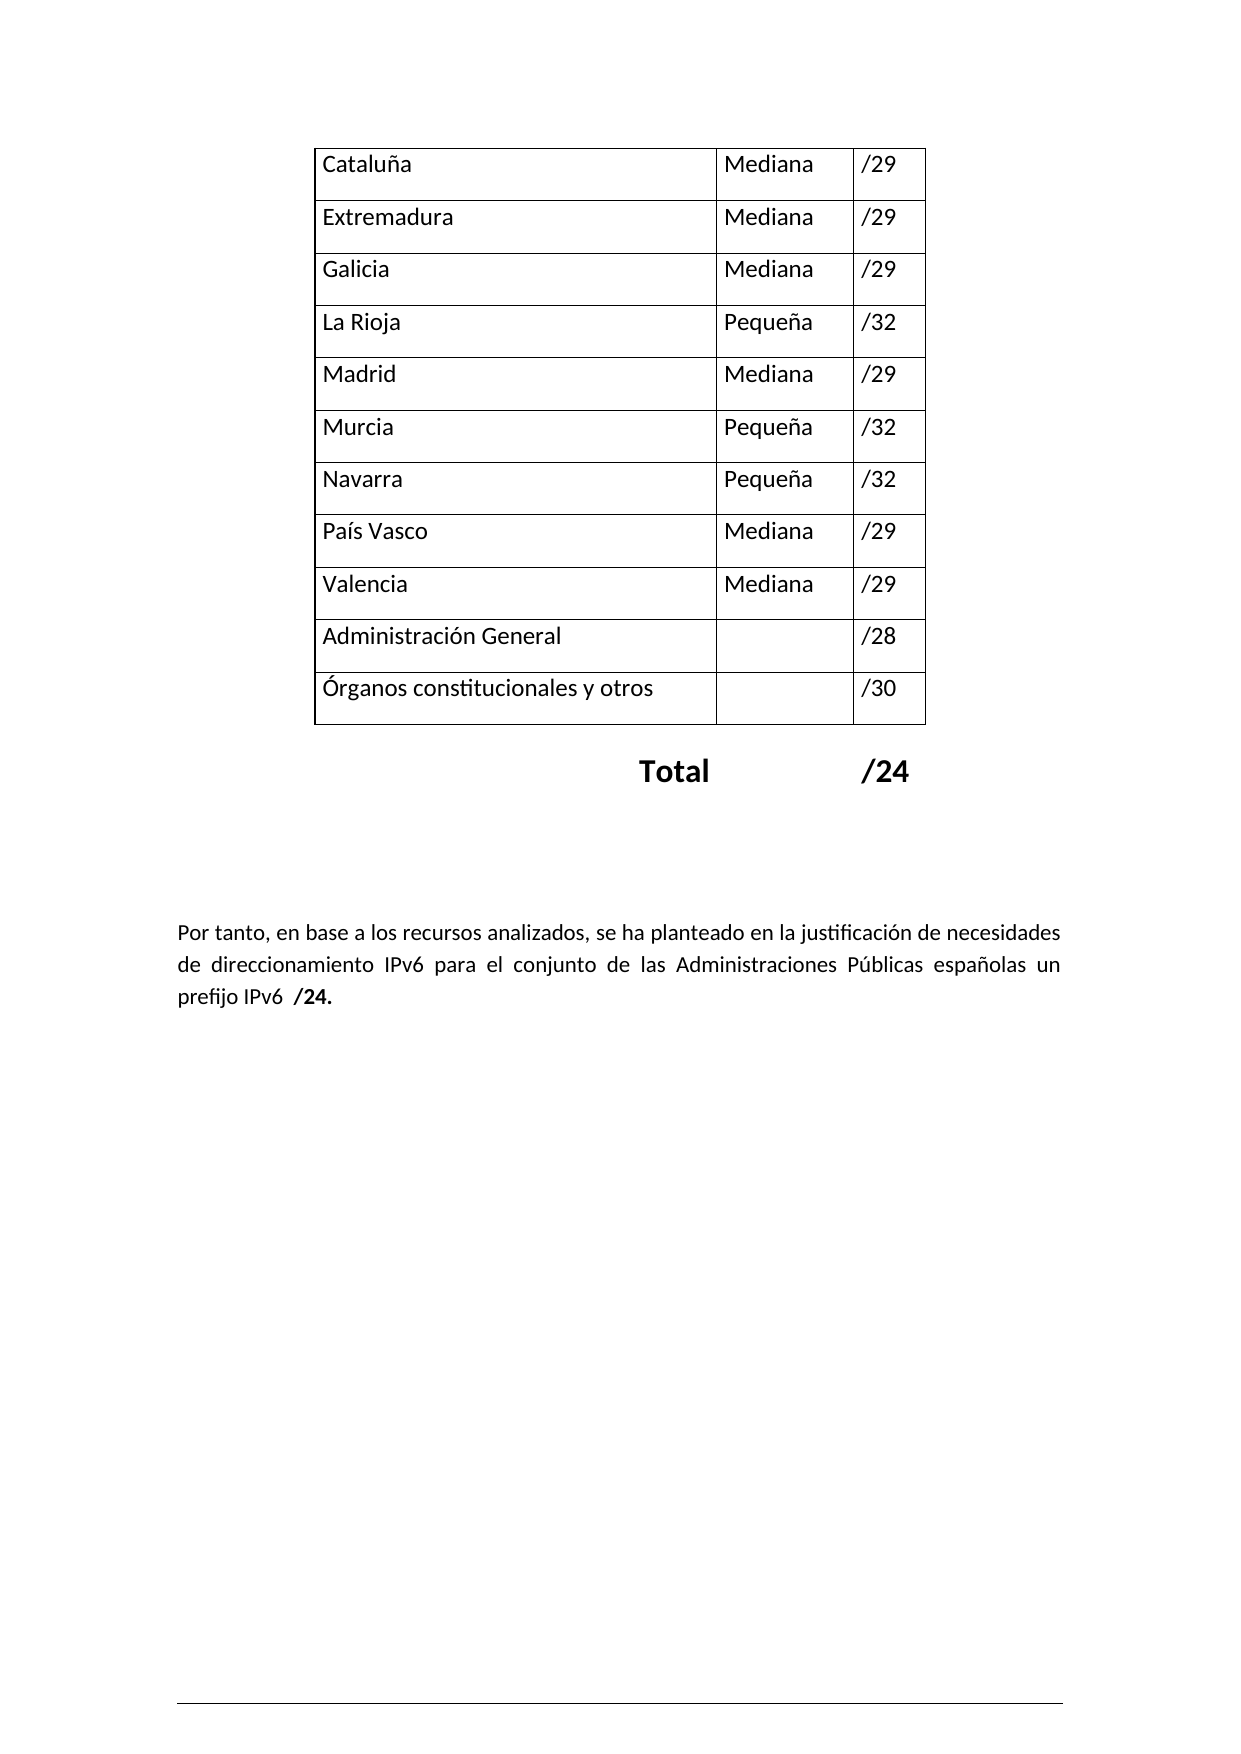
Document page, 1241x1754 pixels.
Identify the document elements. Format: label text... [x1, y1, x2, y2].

table_cell /28 [854, 620, 925, 672]
table_cell /32 [854, 463, 925, 514]
table_cell Órganos constitucionales y otros [316, 673, 716, 724]
table_cell /29 [854, 149, 925, 200]
table_cell Cataluña [316, 149, 716, 200]
table_cell Valencia [316, 568, 716, 619]
table_cell Navarra [316, 463, 716, 514]
table_cell [717, 725, 854, 812]
table_cell [717, 673, 853, 724]
table_cell Pequeña [717, 463, 853, 514]
table_cell Mediana [717, 358, 853, 409]
table_cell Pequeña [717, 411, 853, 462]
table_cell Mediana [717, 254, 853, 305]
table_cell /32 [854, 411, 925, 462]
table_cell [717, 620, 853, 672]
table_cell Pequeña [717, 306, 853, 357]
table_cell Extremadura [316, 201, 716, 252]
table_cell Administración General [316, 620, 716, 672]
text Por tanto, en base a los recursos analizados, se ha planteado en la justificación de necesidades de direccionamiento IPv6 para el conjunto de las Administraciones Públicas españolas un prefijo IPv6 /24. [177, 918, 1063, 1010]
table_cell Total [315, 725, 717, 812]
table_cell /24 [854, 725, 925, 812]
table_cell /29 [854, 358, 925, 409]
table_cell /29 [854, 201, 925, 252]
table_cell Madrid [316, 358, 716, 409]
table_cell Murcia [316, 411, 716, 462]
table_cell Mediana [717, 515, 853, 567]
table_cell Mediana [717, 568, 853, 619]
table_cell Galicia [316, 254, 716, 305]
table_cell /29 [854, 568, 925, 619]
table_cell /29 [854, 254, 925, 305]
table_cell La Rioja [316, 306, 716, 357]
table_cell /29 [854, 515, 925, 567]
table_cell Mediana [717, 149, 853, 200]
table_cell Mediana [717, 201, 853, 252]
table_cell País Vasco [316, 515, 716, 567]
table_cell /30 [854, 673, 925, 724]
table_cell /32 [854, 306, 925, 357]
